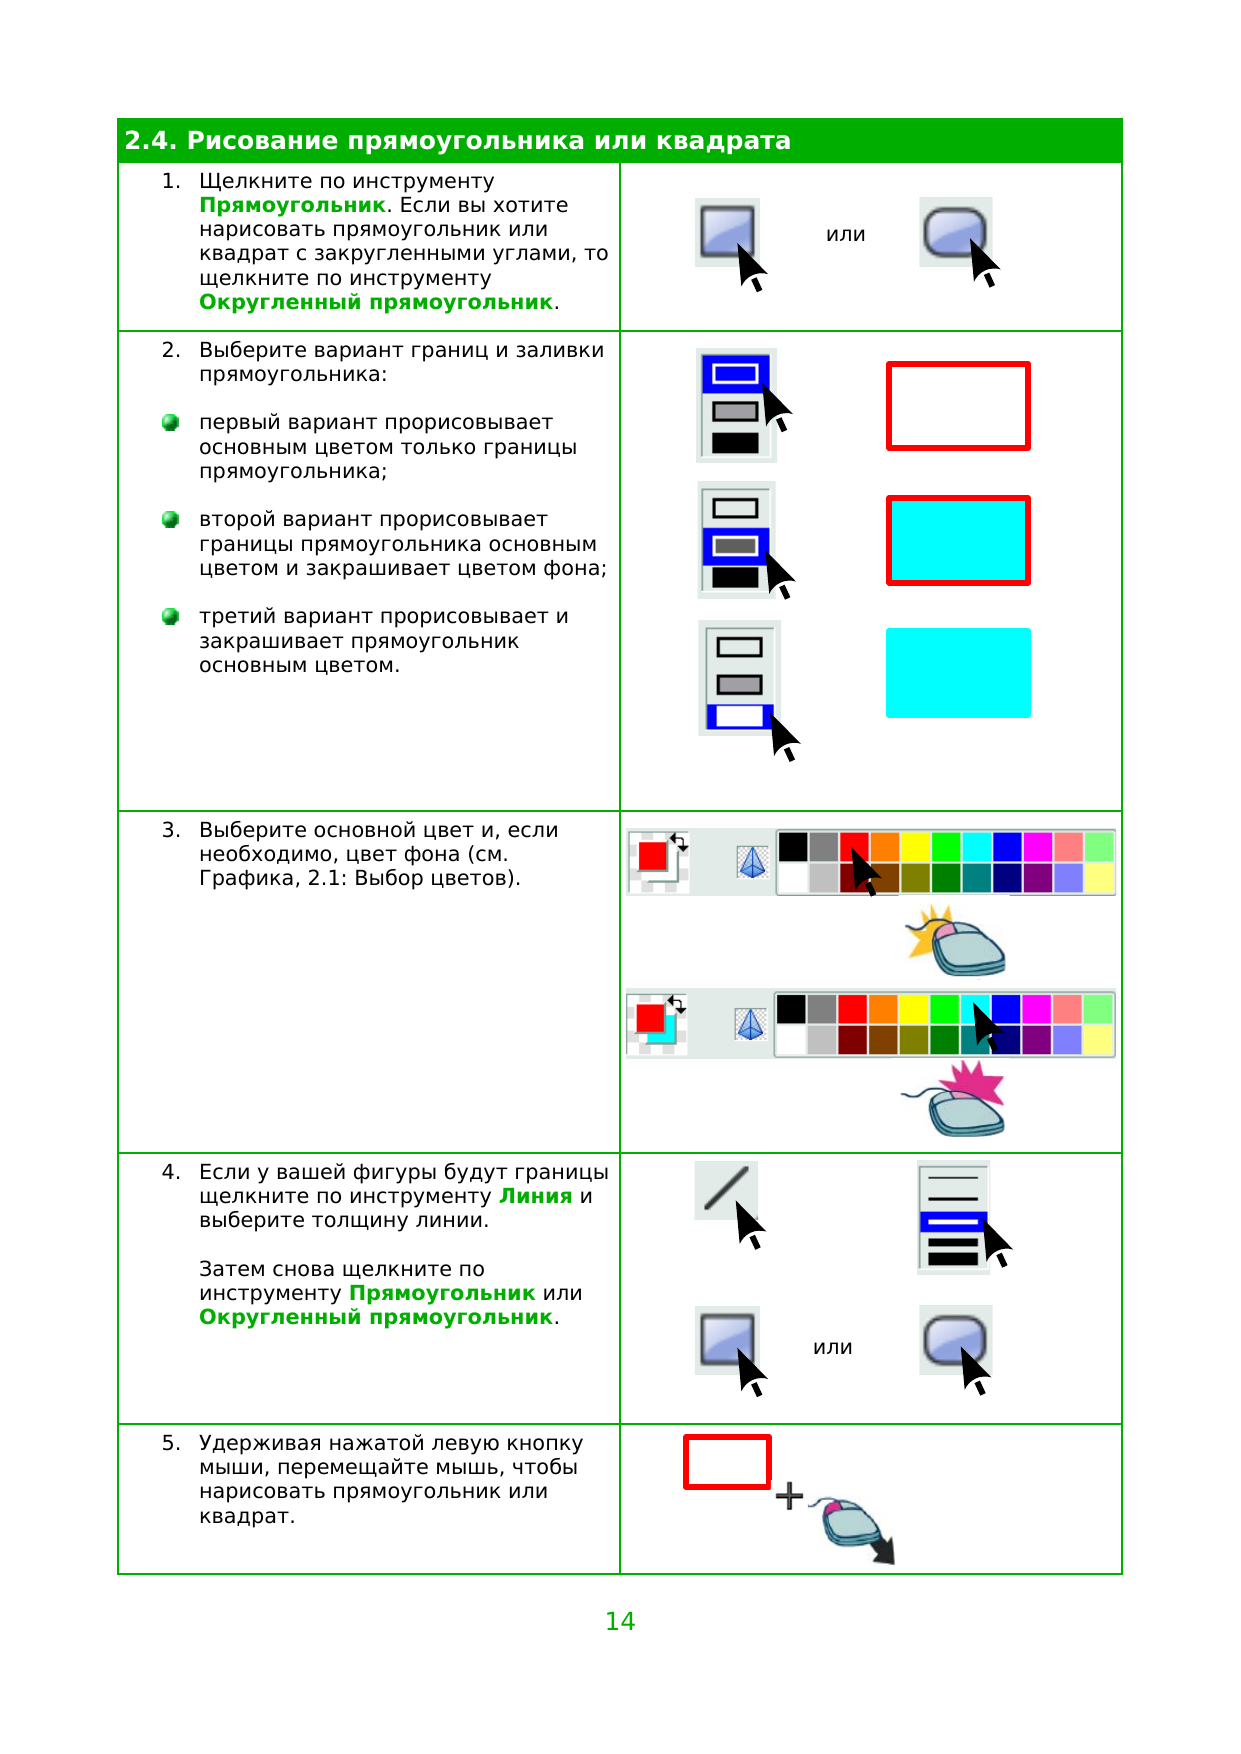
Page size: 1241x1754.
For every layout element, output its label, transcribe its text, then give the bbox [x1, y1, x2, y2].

table_cell Щелкните по инструменту Прямоугольник. Если вы хотите нарисовать прямоугольник или квадрат с закругленными углами, то щелкните по инструменту Округленный прямоугольник. [119, 163, 619, 330]
table_header 2.4. Рисование прямоугольника или квадрата [119, 120, 1121, 161]
table_cell [621, 332, 1121, 348]
picture [919, 197, 993, 267]
picture [693, 1161, 759, 1220]
table_cell Если у вашей фигуры будут границы щелкните по инструменту Линия и выберите толщину линии. Затем снова щелкните по инструменту Прямоугольник или Округленный прямоугольник. [119, 1154, 619, 1423]
table_cell [621, 1425, 1121, 1573]
table_cell [621, 349, 1121, 598]
picture [919, 1305, 993, 1375]
table_cell Удерживая нажатой левую кнопку мыши, перемещайте мышь, чтобы нарисовать прямоугольник или квадрат. [119, 1425, 619, 1573]
picture [696, 348, 778, 463]
picture [698, 620, 782, 736]
picture [625, 828, 1117, 980]
picture [162, 414, 179, 431]
picture [697, 481, 776, 599]
table_cell или [621, 1154, 1121, 1423]
picture [162, 511, 179, 528]
picture [625, 988, 1117, 1141]
table_cell [621, 812, 1121, 979]
picture [917, 1160, 991, 1275]
picture [162, 608, 179, 625]
picture [770, 1480, 898, 1568]
table_cell Выберите основной цвет и, если необходимо, цвет фона (см. Графика, 2.1: Выбор цветов). [119, 812, 619, 1152]
table_cell [621, 599, 1121, 810]
picture [694, 198, 760, 267]
picture [694, 1306, 760, 1375]
table_cell или [621, 163, 1121, 330]
table_cell [621, 980, 1121, 1152]
table_cell Выберите вариант границ и заливки прямоугольника: первый вариант прорисовывает основным цветом только границы прямоугольника; второй вариант прорисовывает границы прямоугольника основным цветом и закрашивает цветом фона; третий вариант прорисовывает и закрашивает прямоугольник основным цветом. [119, 332, 619, 810]
